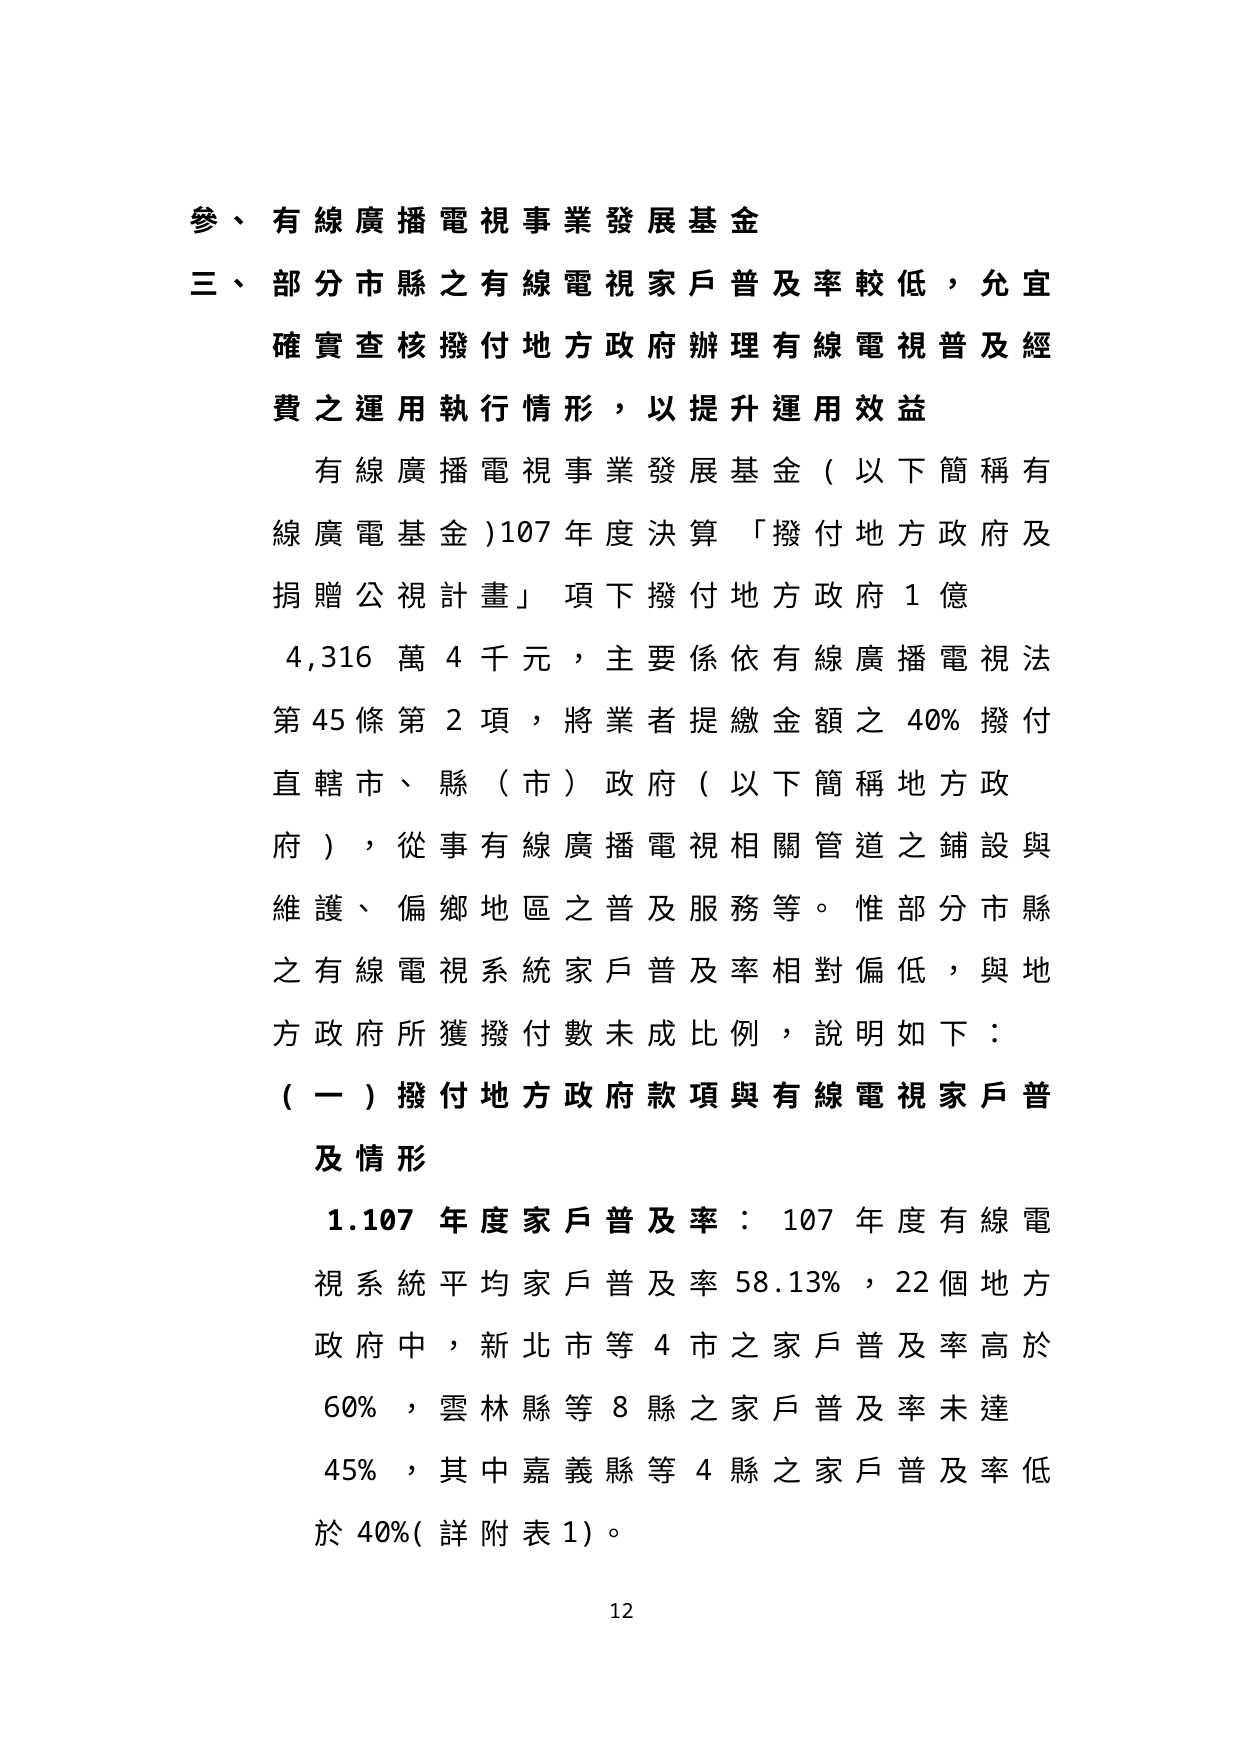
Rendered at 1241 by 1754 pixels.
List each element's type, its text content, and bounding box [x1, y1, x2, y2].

text 有線廣播電視事業發展基金(以下簡稱有線廣電基金)107年度決算「撥付地方政府及捐贈公視計畫」項下撥付地方政府1億4,316萬4千元，主要係依有線廣播電視法第45條第2項，將業者提繳金額之40%撥付直轄市、縣（市）政府(以下簡稱地方政府)，從事有線廣播電視相關管道之鋪設與維護、偏鄉地區之普及服務等。惟部分市縣之有線電視系統家戶普及率相對偏低，與地方政府所獲撥付數未成比例，說明如下： [242, 427, 1058, 1052]
text 三、部分市縣之有線電視家戶普及率較低，允宜確實查核撥付地方政府辦理有線電視普及經費之運用執行情形，以提升運用效益 [183, 240, 1058, 427]
text (一)撥付地方政府款項與有線電視家戶普及情形 [242, 1052, 1058, 1177]
text 參、有線廣播電視事業發展基金 [183, 177, 1058, 240]
text 1.107年度家戶普及率：107年度有線電視系統平均家戶普及率58.13%，22個地方政府中，新北市等4市之家戶普及率高於60%，雲林縣等8縣之家戶普及率未達45%，其中嘉義縣等4縣之家戶普及率低於40%(詳附表1)。 [271, 1177, 1058, 1552]
